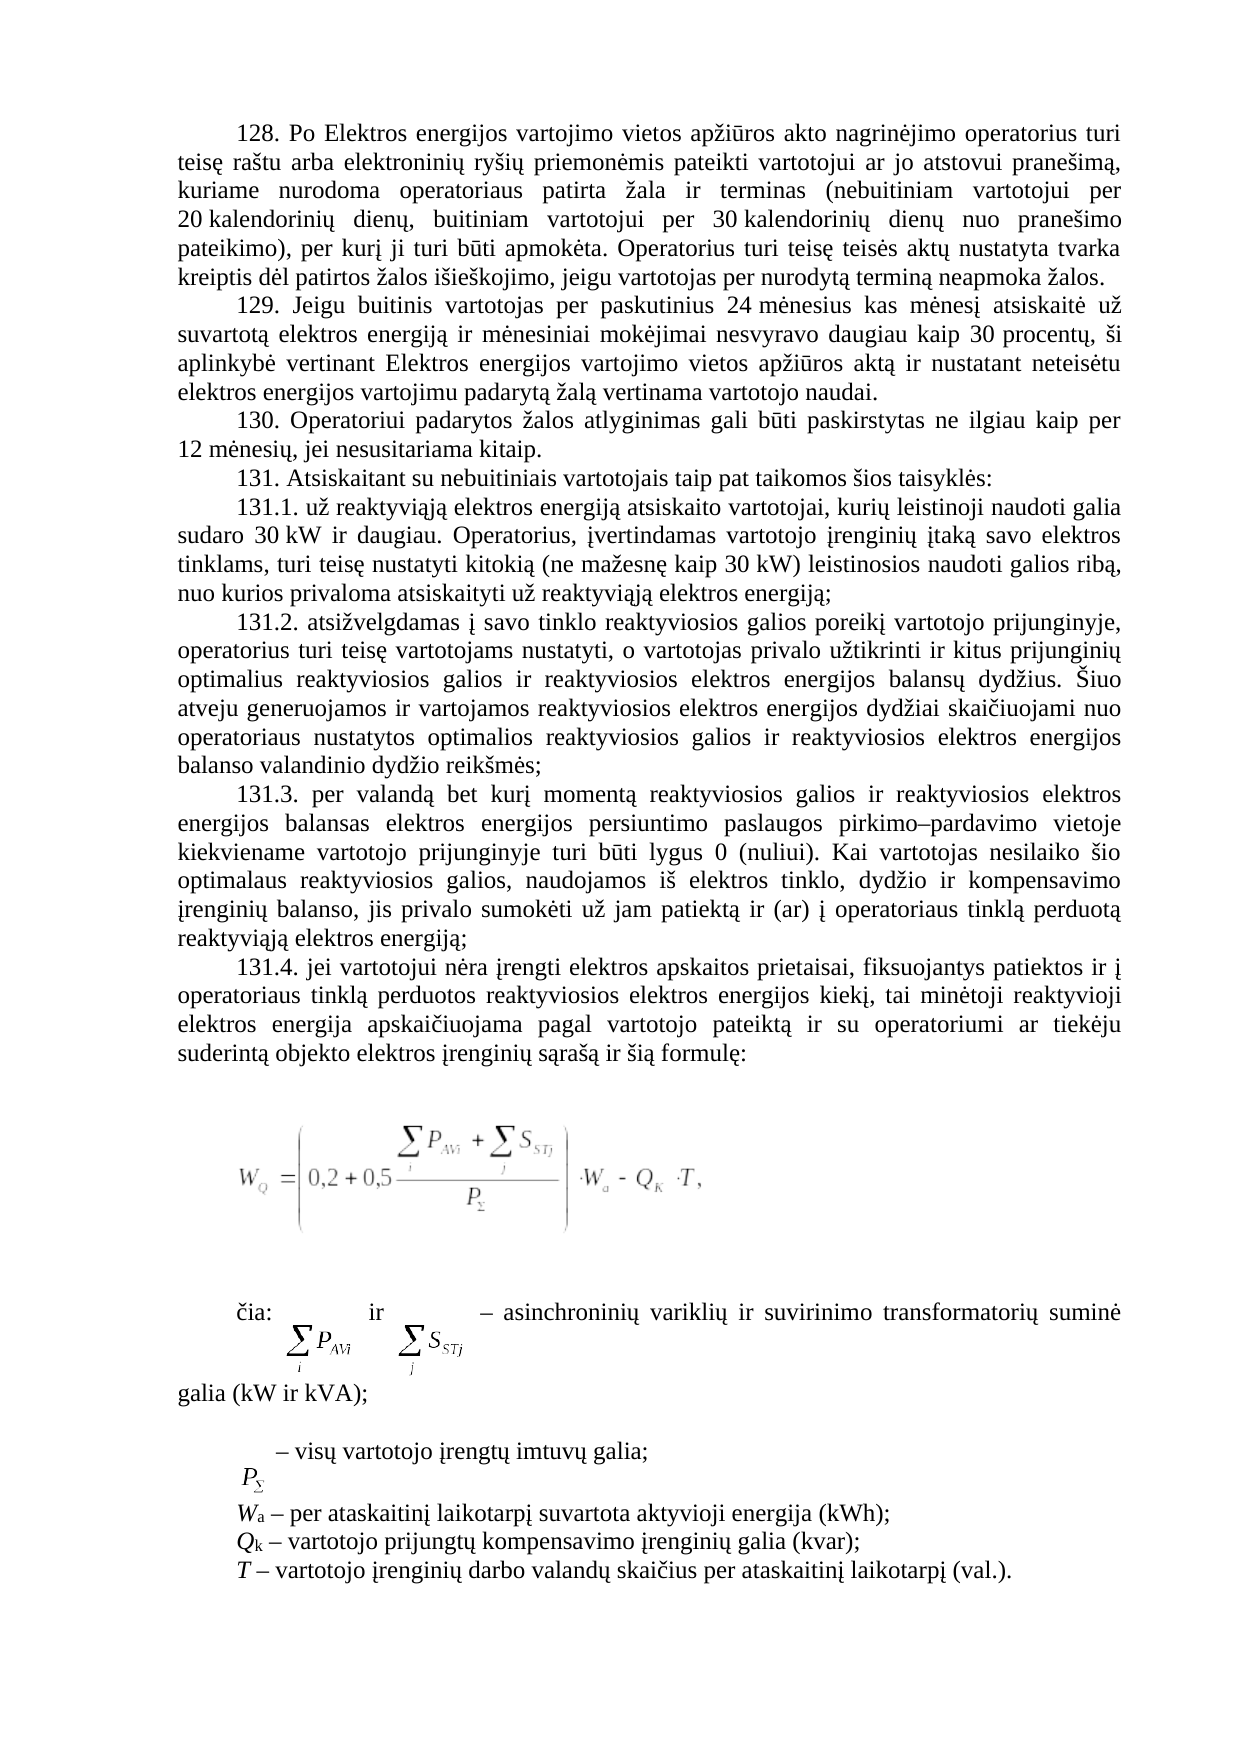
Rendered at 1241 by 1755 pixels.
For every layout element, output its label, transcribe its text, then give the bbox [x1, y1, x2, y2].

text 128. Po Elektros energijos vartojimo vietos apžiūros akto nagrinėjimo operatorius turi teisę raštu arba elektroninių ryšių priemonėmis pateikti vartotojui ar jo atstovui pranešimą, kuriame nurodoma operatoriaus patirta žala ir terminas (nebuitiniam vartotojui per 20 kalendorinių dienų, buitiniam vartotojui per 30 kalendorinių dienų nuo pranešimo pateikimo), per kurį ji turi būti apmokėta. Operatorius turi teisę teisės aktų nustatyta tvarka kreiptis dėl patirtos žalos išieškojimo, jeigu vartotojas per nurodytą terminą neapmoka žalos. [177, 118, 1122, 291]
text PSUMA – visų vartotojo įrengtų imtuvų galia; [177, 1436, 1122, 1498]
text T – vartotojo įrenginių darbo valandų skaičius per ataskaitinį laikotarpį (val.). [177, 1555, 1122, 1584]
text (formulė), [177, 1096, 1122, 1239]
text 131.2. atsižvelgdamas į savo tinklo reaktyviosios galios poreikį vartotojo prijunginyje, operatorius turi teisę vartotojams nustatyti, o vartotojas privalo užtikrinti ir kitus prijunginių optimalius reaktyviosios galios ir reaktyviosios elektros energijos balansų dydžius. Šiuo atveju generuojamos ir vartojamos reaktyviosios elektros energijos dydžiai skaičiuojami nuo operatoriaus nustatytos optimalios reaktyviosios galios ir reaktyviosios elektros energijos balanso valandinio dydžio reikšmės; [177, 607, 1122, 779]
text 131. Atsiskaitant su nebuitiniais vartotojais taip pat taikomos šios taisyklės: [177, 463, 1122, 492]
text 131.3. per valandą bet kurį momentą reaktyviosios galios ir reaktyviosios elektros energijos balansas elektros energijos persiuntimo paslaugos pirkimo–pardavimo vietoje kiekviename vartotojo prijunginyje turi būti lygus 0 (nuliui). Kai vartotojas nesilaiko šio optimalaus reaktyviosios galios, naudojamos iš elektros tinklo, dydžio ir kompensavimo įrenginių balanso, jis privalo sumokėti už jam patiektą ir (ar) į operatoriaus tinklą perduotą reaktyviąją elektros energiją; [177, 779, 1122, 952]
text 131.1. už reaktyviąją elektros energiją atsiskaito vartotojai, kurių leistinoji naudoti galia sudaro 30 kW ir daugiau. Operatorius, įvertindamas vartotojo įrenginių įtaką savo elektros tinklams, turi teisę nustatyti kitokią (ne mažesnę kaip 30 kW) leistinosios naudoti galios ribą, nuo kurios privaloma atsiskaityti už reaktyviąją elektros energiją; [177, 492, 1122, 607]
text 131.4. jei vartotojui nėra įrengti elektros apskaitos prietaisai, fiksuojantys patiektos ir į operatoriaus tinklą perduotos reaktyviosios elektros energijos kiekį, tai minėtoji reaktyvioji elektros energija apskaičiuojama pagal vartotojo pateiktą ir su operatoriumi ar tiekėju suderintą objekto elektros įrenginių sąrašą ir šią formulę: [177, 952, 1122, 1067]
text Wa – per ataskaitinį laikotarpį suvartota aktyvioji energija (kWh); [177, 1498, 1122, 1526]
text Qk – vartotojo prijungtų kompensavimo įrenginių galia (kvar); [177, 1526, 1122, 1555]
text čia: SUMA(i)(PAVi) ir SUMA(j)(SSTj) – asinchroninių variklių ir suvirinimo transformatorių suminė galia (kW ir kVA); [177, 1297, 1122, 1407]
text 129. Jeigu buitinis vartotojas per paskutinius 24 mėnesius kas mėnesį atsiskaitė už suvartotą elektros energiją ir mėnesiniai mokėjimai nesvyravo daugiau kaip 30 procentų, ši aplinkybė vertinant Elektros energijos vartojimo vietos apžiūros aktą ir nustatant neteisėtu elektros energijos vartojimu padarytą žalą vertinama vartotojo naudai. [177, 291, 1122, 406]
text 130. Operatoriui padarytos žalos atlyginimas gali būti paskirstytas ne ilgiau kaip per 12 mėnesių, jei nesusitariama kitaip. [177, 406, 1122, 463]
